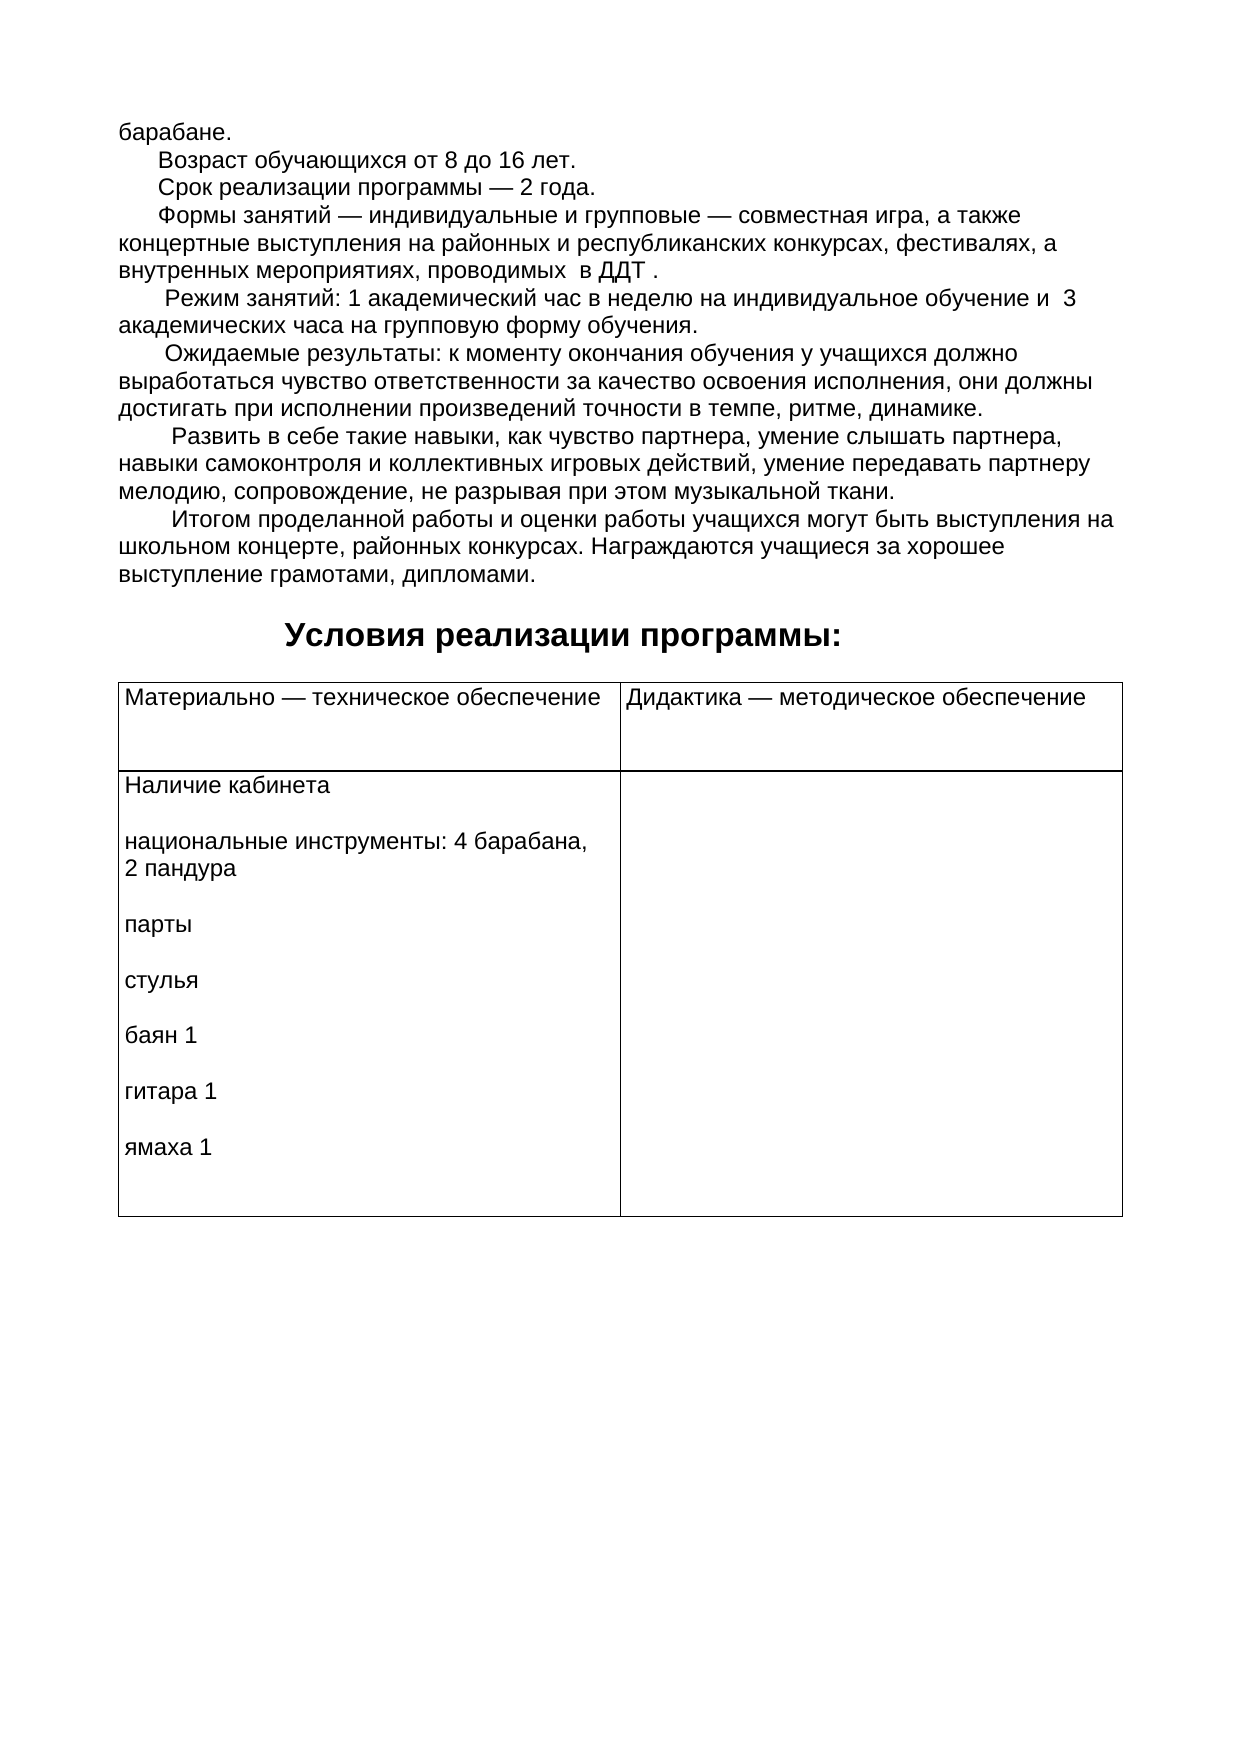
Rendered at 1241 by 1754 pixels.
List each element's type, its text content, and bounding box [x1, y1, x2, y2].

text Условия реализации программы: [118, 615, 1122, 654]
text Формы занятий — индивидуальные и групповые — совместная игра, а также концертные выступления на районных и республиканских конкурсах, фестивалях, а внутренных мероприятиях, проводимых в ДДТ . [118, 201, 1122, 284]
table_header Материально — техническое обеспечение [119, 683, 620, 770]
text Развить в себе такие навыки, как чувство партнера, умение слышать партнера, навыки самоконтроля и коллективных игровых действий, умение передавать партнеру мелодию, сопровождение, не разрывая при этом музыкальной ткани. [118, 422, 1122, 504]
text барабане. [118, 118, 1122, 146]
text Срок реализации программы — 2 года. [118, 173, 1122, 201]
text Итогом проделанной работы и оценки работы учащихся могут быть выступления на школьном концерте, районных конкурсах. Награждаются учащиеся за хорошее выступление грамотами, дипломами. [118, 504, 1122, 587]
text Возраст обучающихся от 8 до 16 лет. [118, 146, 1122, 173]
table_cell Наличие кабинета национальные инструменты: 4 барабана, 2 пандура парты стулья баян 1 гитара 1 ямаха 1 [119, 772, 620, 1216]
text Ожидаемые результаты: к моменту окончания обучения у учащихся должно выработаться чувство ответственности за качество освоения исполнения, они должны достигать при исполнении произведений точности в темпе, ритме, динамике. [118, 339, 1122, 422]
table_header Дидактика — методическое обеспечение [621, 683, 1122, 770]
table_cell [621, 772, 1122, 1216]
text Режим занятий: 1 академический час в неделю на индивидуальное обучение и 3 академических часа на групповую форму обучения. [118, 284, 1122, 339]
